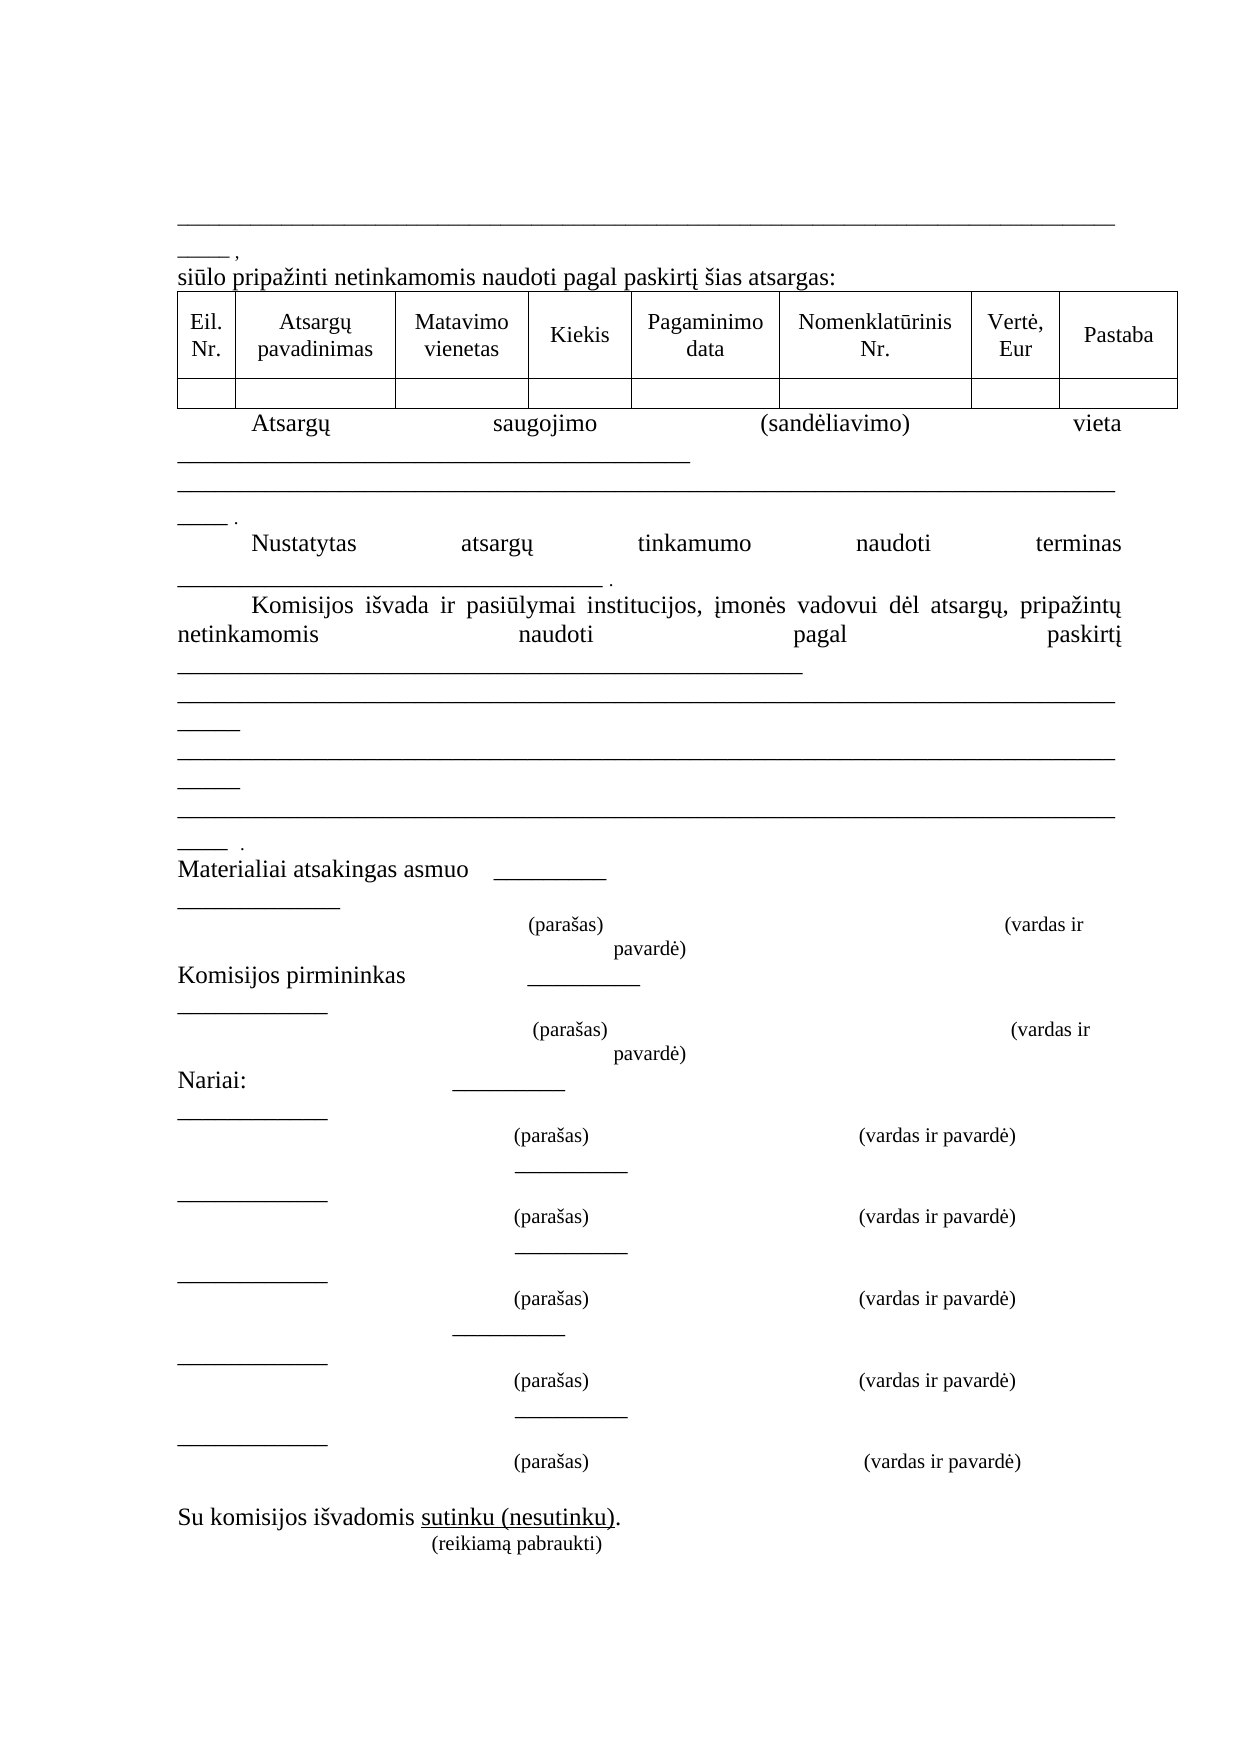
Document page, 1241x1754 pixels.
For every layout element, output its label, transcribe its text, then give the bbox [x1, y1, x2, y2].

text Nariai: _________ ____________ [177, 1065, 1122, 1123]
text (parašas) (vardas ir pavardė) [402, 1449, 1122, 1473]
table_cell [1060, 379, 1177, 407]
text _______________________________________________________________________________ . [177, 792, 1122, 854]
text _______________________________________________________________________________ . [177, 466, 1122, 528]
text (parašas) (vardas ir pavardė) [402, 1123, 1122, 1147]
text _______________________________________________________________________________________________ , [177, 204, 1122, 262]
table_cell [632, 379, 779, 407]
text Komisijos pirmininkas _________ ____________ [177, 960, 1122, 1017]
table_header Pagaminimo data [632, 292, 779, 378]
table_header Vertė, Eur [972, 292, 1059, 378]
table_cell [236, 379, 395, 407]
table_cell [780, 379, 971, 407]
text siūlo pripažinti netinkamomis naudoti pagal paskirtį šias atsargas: [177, 262, 1122, 291]
text (reikiamą pabraukti) [327, 1531, 1122, 1555]
text Komisijos išvada ir pasiūlymai institucijos, įmonės vadovui dėl atsargų, pripažintų netinkamomis naudoti pagal paskirtį __________________________________________________ [177, 591, 1122, 677]
table_header Nomenklatūrinis Nr. [780, 292, 971, 378]
text Materialiai atsakingas asmuo _________ _____________ [177, 854, 1122, 912]
text (parašas) (vardas ir pavardė) [402, 1368, 1122, 1392]
text Nustatytas atsargų tinkamumo naudoti terminas __________________________________ . [177, 528, 1122, 591]
text _________ ____________ [177, 1310, 1122, 1368]
table_header Pastaba [1060, 292, 1177, 378]
text _________ ____________ [177, 1147, 1122, 1204]
text _________ ____________ [177, 1392, 1122, 1449]
text _________ ____________ [177, 1228, 1122, 1286]
text Atsargų saugojimo (sandėliavimo) vieta _________________________________________ [177, 409, 1122, 466]
text (parašas) (vardas ir pavardė) [177, 912, 1122, 960]
table_header Eil. Nr. [178, 292, 235, 378]
table_header Kiekis [529, 292, 631, 378]
table_cell [396, 379, 528, 407]
table_cell [529, 379, 631, 407]
text (parašas) (vardas ir pavardė) [402, 1204, 1122, 1228]
text Su komisijos išvadomis sutinku (nesutinku). [177, 1502, 1122, 1531]
text (parašas) (vardas ir pavardė) [177, 1017, 1122, 1065]
text (parašas) (vardas ir pavardė) [402, 1286, 1122, 1310]
text ________________________________________________________________________________ [177, 677, 1122, 734]
table_cell [972, 379, 1059, 407]
text ________________________________________________________________________________ [177, 734, 1122, 792]
table_header Atsargų pavadinimas [236, 292, 395, 378]
table_header Matavimo vienetas [396, 292, 528, 378]
table_cell [178, 379, 235, 407]
